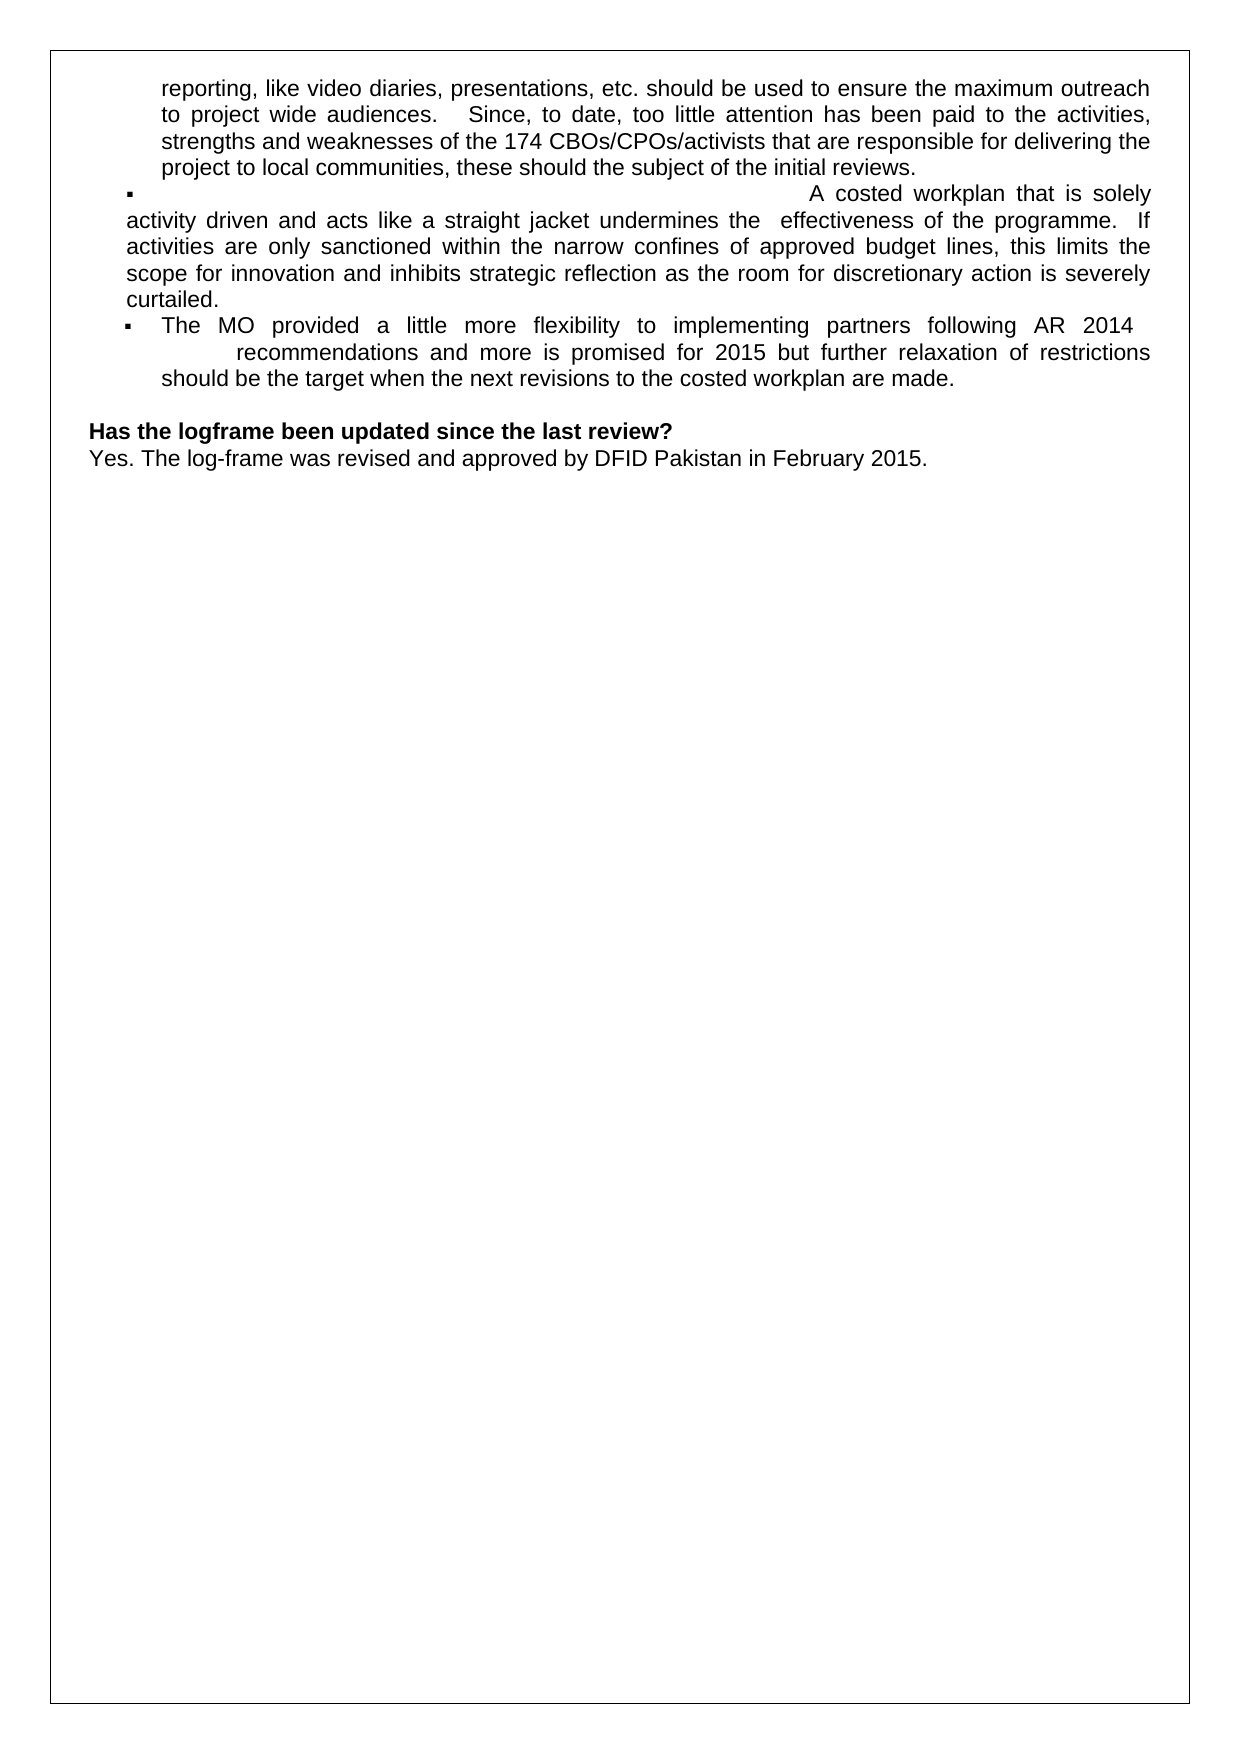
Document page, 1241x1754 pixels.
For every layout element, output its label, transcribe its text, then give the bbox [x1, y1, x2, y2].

list A costed workplan that is solely activity driven and acts like a straight jacket undermines the effectiveness of the programme. If activities are only sanctioned within the narrow confines of approved budget lines, this limits the scope for innovation and inhibits strategic reflection as the room for discretionary action is severely curtailed. [126, 180, 1152, 312]
text Has the logframe been updated since the last review? [89, 418, 1152, 444]
list The MO provided a little more flexibility to implementing partners following AR 2014 recommendations and more is promised for 2015 but further relaxation of restrictions should be the target when the next revisions to the costed workplan are made. [124, 312, 1152, 392]
list reporting, like video diaries, presentations, etc. should be used to ensure the maximum outreach to project wide audiences. Since, to date, too little attention has been paid to the activities, strengths and weaknesses of the 174 CBOs/CPOs/activists that are responsible for delivering the project to local communities, these should the subject of the initial reviews. [124, 75, 1152, 180]
text Yes. The log-frame was revised and approved by DFID Pakistan in February 2015. [89, 444, 1152, 471]
